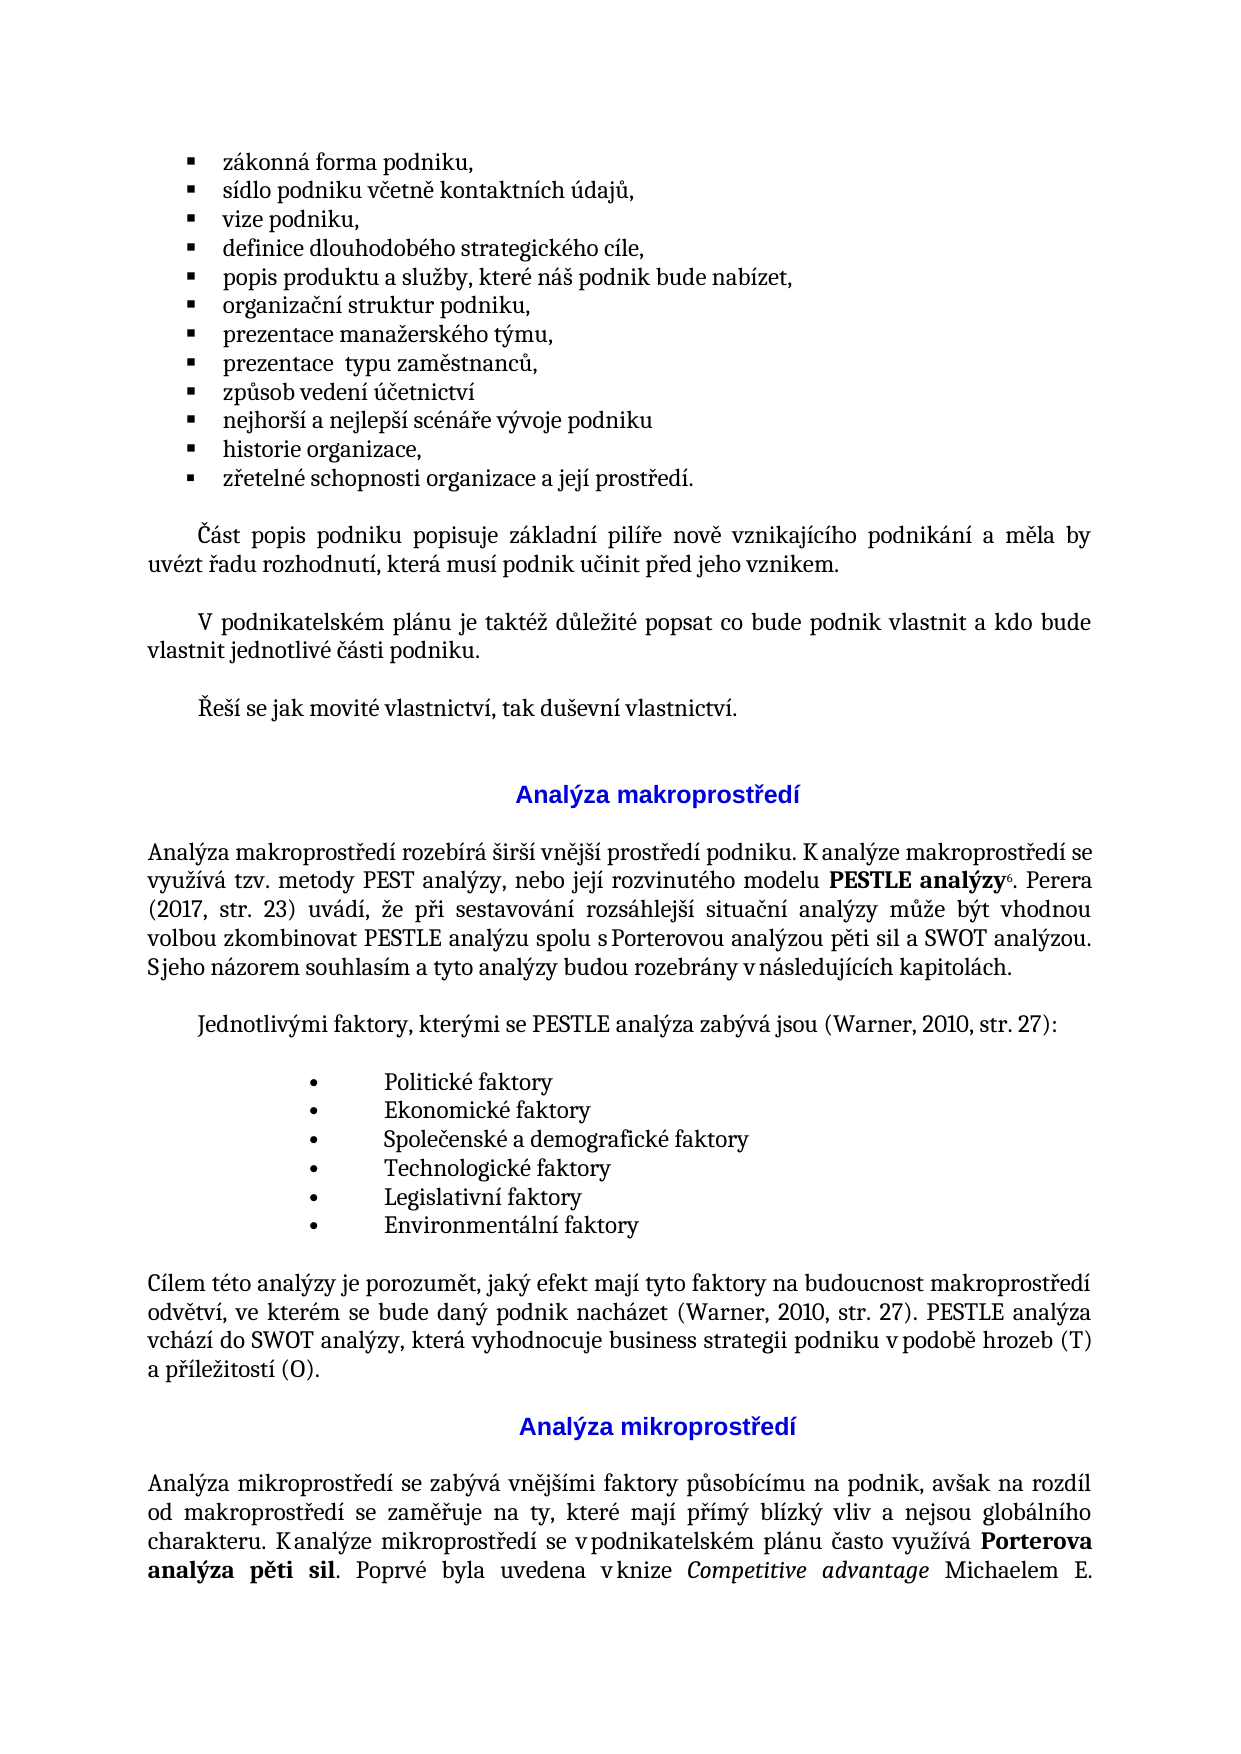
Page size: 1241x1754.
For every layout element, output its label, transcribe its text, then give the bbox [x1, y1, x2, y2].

list definice dlouhodobého strategického cíle, [185, 234, 1093, 263]
text V podnikatelském plánu je taktéž důležité popsat co bude podnik vlastnit a kdo bude vlastnit jednotlivé části podniku. [148, 608, 1093, 665]
list zřetelné schopnosti organizace a její prostředí. [185, 464, 1093, 493]
text Cílem této analýzy je porozumět, jaký efekt mají tyto faktory na budoucnost makroprostředí odvětví, ve kterém se bude daný podnik nacházet (Warner, 2010, str. 27). PESTLE analýza vchází do SWOT analýzy, která vyhodnocuje business strategii podniku v podobě hrozeb (T) a příležitostí (O). [148, 1269, 1093, 1384]
list prezentace manažerského týmu, [185, 320, 1093, 349]
list Politické faktory [310, 1068, 1093, 1096]
list popis produktu a služby, které náš podnik bude nabízet, [185, 263, 1093, 291]
text Analýza makroprostředí rozebírá širší vnější prostředí podniku. K analýze makroprostředí se využívá tzv. metody PEST analýzy, nebo její rozvinutého modelu PESTLE analýzy6. Perera (2017, str. 23) uvádí, že při sestavování rozsáhlejší situační analýzy může být vhodnou volbou zkombinovat PESTLE analýzu spolu s Porterovou analýzou pěti sil a SWOT analýzou. S jeho názorem souhlasím a tyto analýzy budou rozebrány v následujících kapitolách. [148, 838, 1093, 981]
list sídlo podniku včetně kontaktních údajů, [185, 176, 1093, 205]
text Analýza mikroprostředí [223, 1412, 1093, 1441]
text Řeší se jak movité vlastnictví, tak duševní vlastnictví. [148, 694, 1093, 723]
list zákonná forma podniku, [185, 148, 1093, 176]
text Část popis podniku popisuje základní pilíře nově vznikajícího podnikání a měla by uvézt řadu rozhodnutí, která musí podnik učinit před jeho vznikem. [148, 521, 1093, 579]
list nejhorší a nejlepší scénáře vývoje podniku [185, 406, 1093, 435]
list Společenské a demografické faktory [310, 1125, 1093, 1154]
text Analýza mikroprostředí se zabývá vnějšími faktory působícímu na podnik, avšak na rozdíl od makroprostředí se zaměřuje na ty, které mají přímý blízký vliv a nejsou globálního charakteru. K analýze mikroprostředí se v podnikatelském plánu často využívá Porterova analýza pěti sil. Poprvé byla uvedena v knize Competitive advantage Michaelem E. [148, 1469, 1093, 1584]
list organizační struktur podniku, [185, 291, 1093, 320]
list vize podniku, [185, 205, 1093, 234]
text Analýza makroprostředí [223, 780, 1093, 809]
list Ekonomické faktory [310, 1096, 1093, 1125]
list historie organizace, [185, 435, 1093, 464]
list Legislativní faktory [310, 1183, 1093, 1211]
list prezentace typu zaměstnanců, [185, 349, 1093, 378]
list Environmentální faktory [310, 1211, 1093, 1240]
list způsob vedení účetnictví [185, 378, 1093, 406]
text Jednotlivými faktory, kterými se PESTLE analýza zabývá jsou (Warner, 2010, str. 27): [148, 1010, 1093, 1039]
list Technologické faktory [310, 1154, 1093, 1183]
